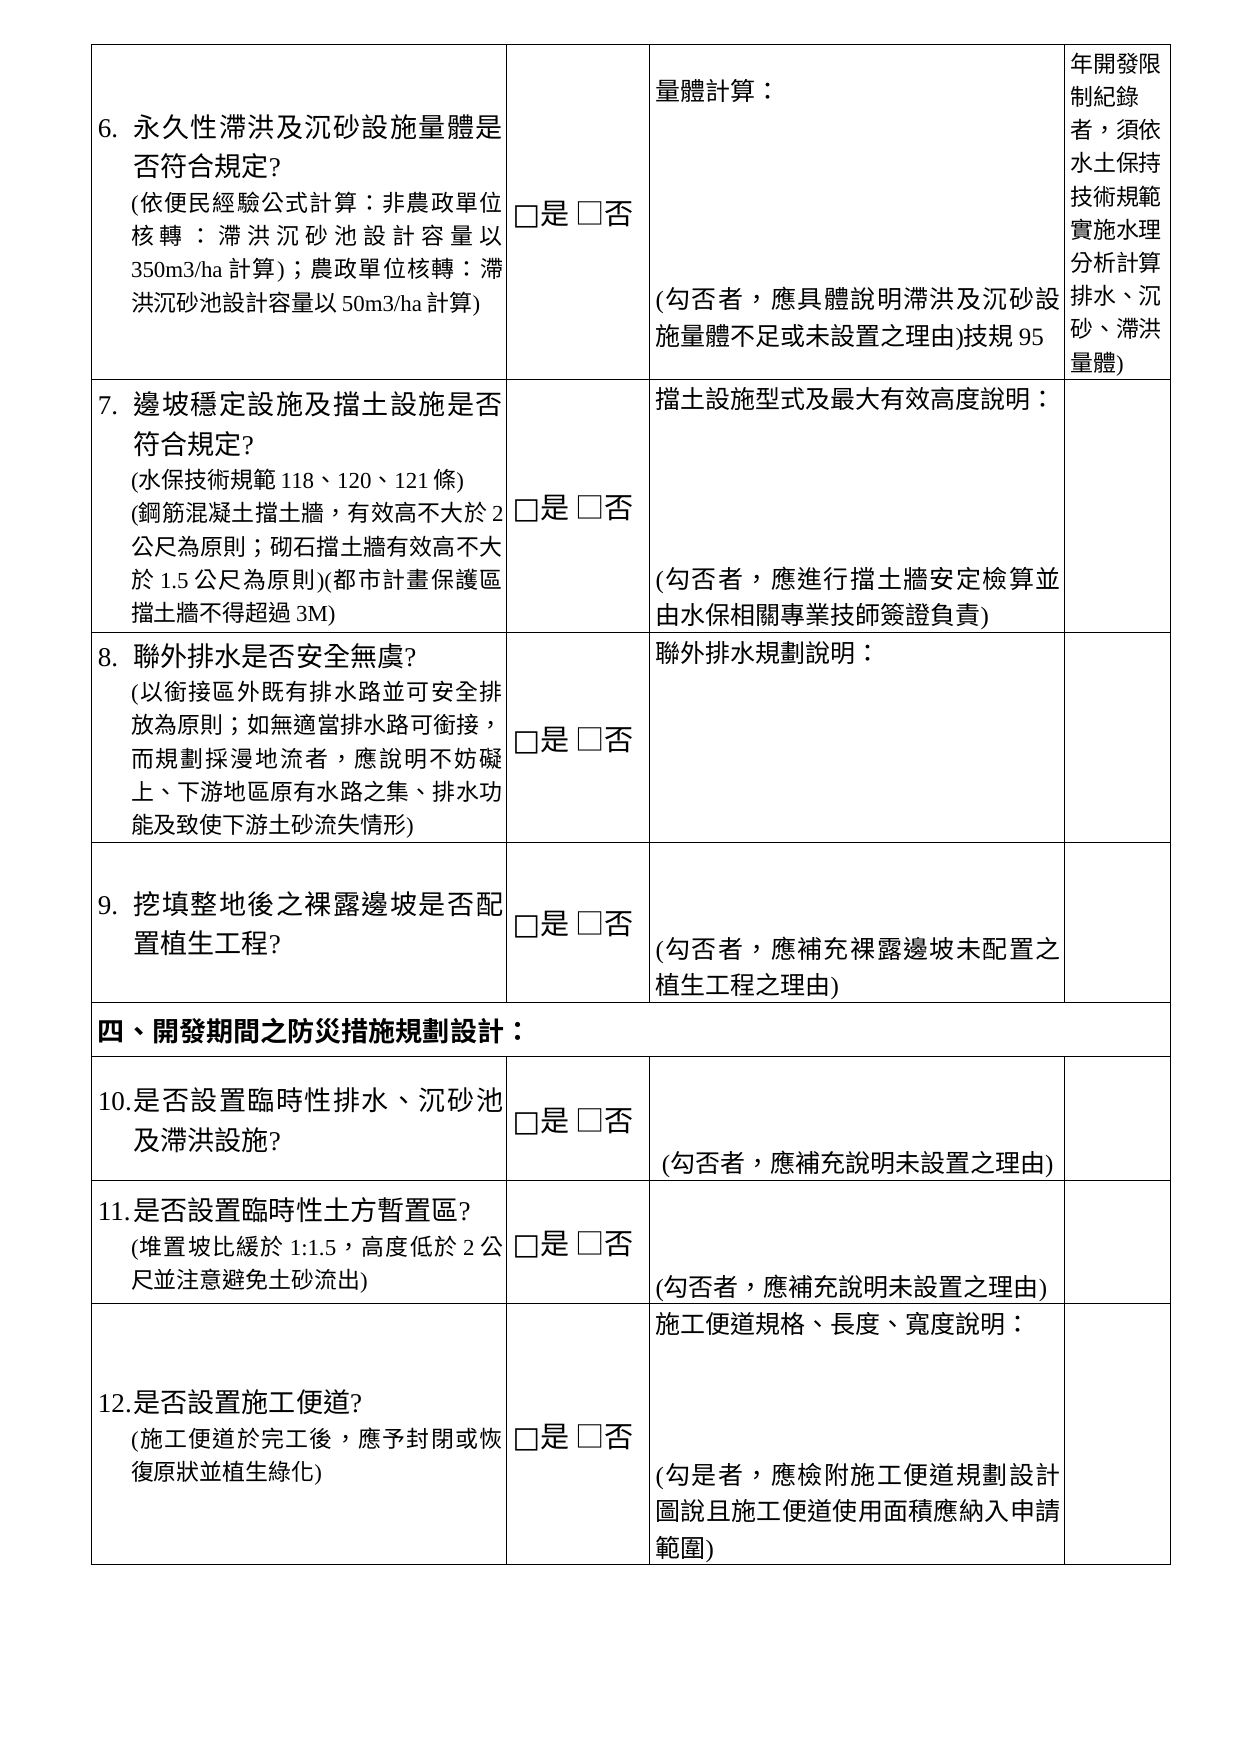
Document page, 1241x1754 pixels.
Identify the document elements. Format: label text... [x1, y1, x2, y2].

table_cell 施工便道規格、長度、寬度說明： (勾是者，應檢附施工便道規劃設計圖說且施工便道使用面積應納入申請範圍) [650, 1304, 1064, 1564]
table_cell 四、開發期間之防災措施規劃設計： [92, 1003, 1170, 1056]
table_cell □是 □否 [507, 1181, 649, 1303]
table_cell 是否設置臨時性土方暫置區? (堆置坡比緩於1:1.5，高度低於2公尺並注意避免土砂流出) [92, 1181, 506, 1303]
table_cell (勾否者，應補充說明未設置之理由) [650, 1181, 1064, 1303]
table_cell [1065, 843, 1170, 1002]
table_cell □是 □否 [507, 45, 649, 378]
table_cell 聯外排水是否安全無虞? (以銜接區外既有排水路並可安全排放為原則；如無適當排水路可銜接，而規劃採漫地流者，應說明不妨礙上、下游地區原有水路之集、排水功能及致使下游土砂流失情形) [92, 633, 506, 842]
table_cell 永久性滯洪及沉砂設施量體是否符合規定? (依便民經驗公式計算：非農政單位核轉：滯洪沉砂池設計容量以350m3/ha計算)；農政單位核轉：滯洪沉砂池設計容量以50m3/ha計算) [92, 45, 506, 378]
table_cell [1065, 633, 1170, 842]
table_cell 是否設置施工便道? (施工便道於完工後，應予封閉或恢復原狀並植生綠化) [92, 1304, 506, 1564]
table_cell (勾否者，應補充裸露邊坡未配置之植生工程之理由) [650, 843, 1064, 1002]
table_cell 擋土設施型式及最大有效高度說明： (勾否者，應進行擋土牆安定檢算並由水保相關專業技師簽證負責) [650, 380, 1064, 632]
table_cell [1065, 1304, 1170, 1564]
table_cell (勾否者，應補充說明未設置之理由) [650, 1057, 1064, 1180]
table_cell 量體計算： (勾否者，應具體說明滯洪及沉砂設施量體不足或未設置之理由)技規95 [650, 45, 1064, 378]
table_cell 年開發限制紀錄者，須依水土保持技術規範實施水理分析計算排水、沉砂、滯洪量體) [1065, 45, 1170, 378]
table_cell [1065, 380, 1170, 632]
table_cell □是 □否 [507, 380, 649, 632]
table_cell 是否設置臨時性排水、沉砂池及滯洪設施? [92, 1057, 506, 1180]
table_cell □是 □否 [507, 1057, 649, 1180]
table_cell [1065, 1057, 1170, 1180]
table_cell [1065, 1181, 1170, 1303]
table_cell 聯外排水規劃說明： [650, 633, 1064, 842]
table_cell 挖填整地後之裸露邊坡是否配置植生工程? [92, 843, 506, 1002]
table_cell □是 □否 [507, 633, 649, 842]
table_cell □是 □否 [507, 1304, 649, 1564]
table_cell □是 □否 [507, 843, 649, 1002]
table_cell 邊坡穩定設施及擋土設施是否符合規定? (水保技術規範118、120、121條) (鋼筋混凝土擋土牆，有效高不大於2公尺為原則；砌石擋土牆有效高不大於1.5公尺為原則)(都市計畫保護區擋土牆不得超過3M) [92, 380, 506, 632]
